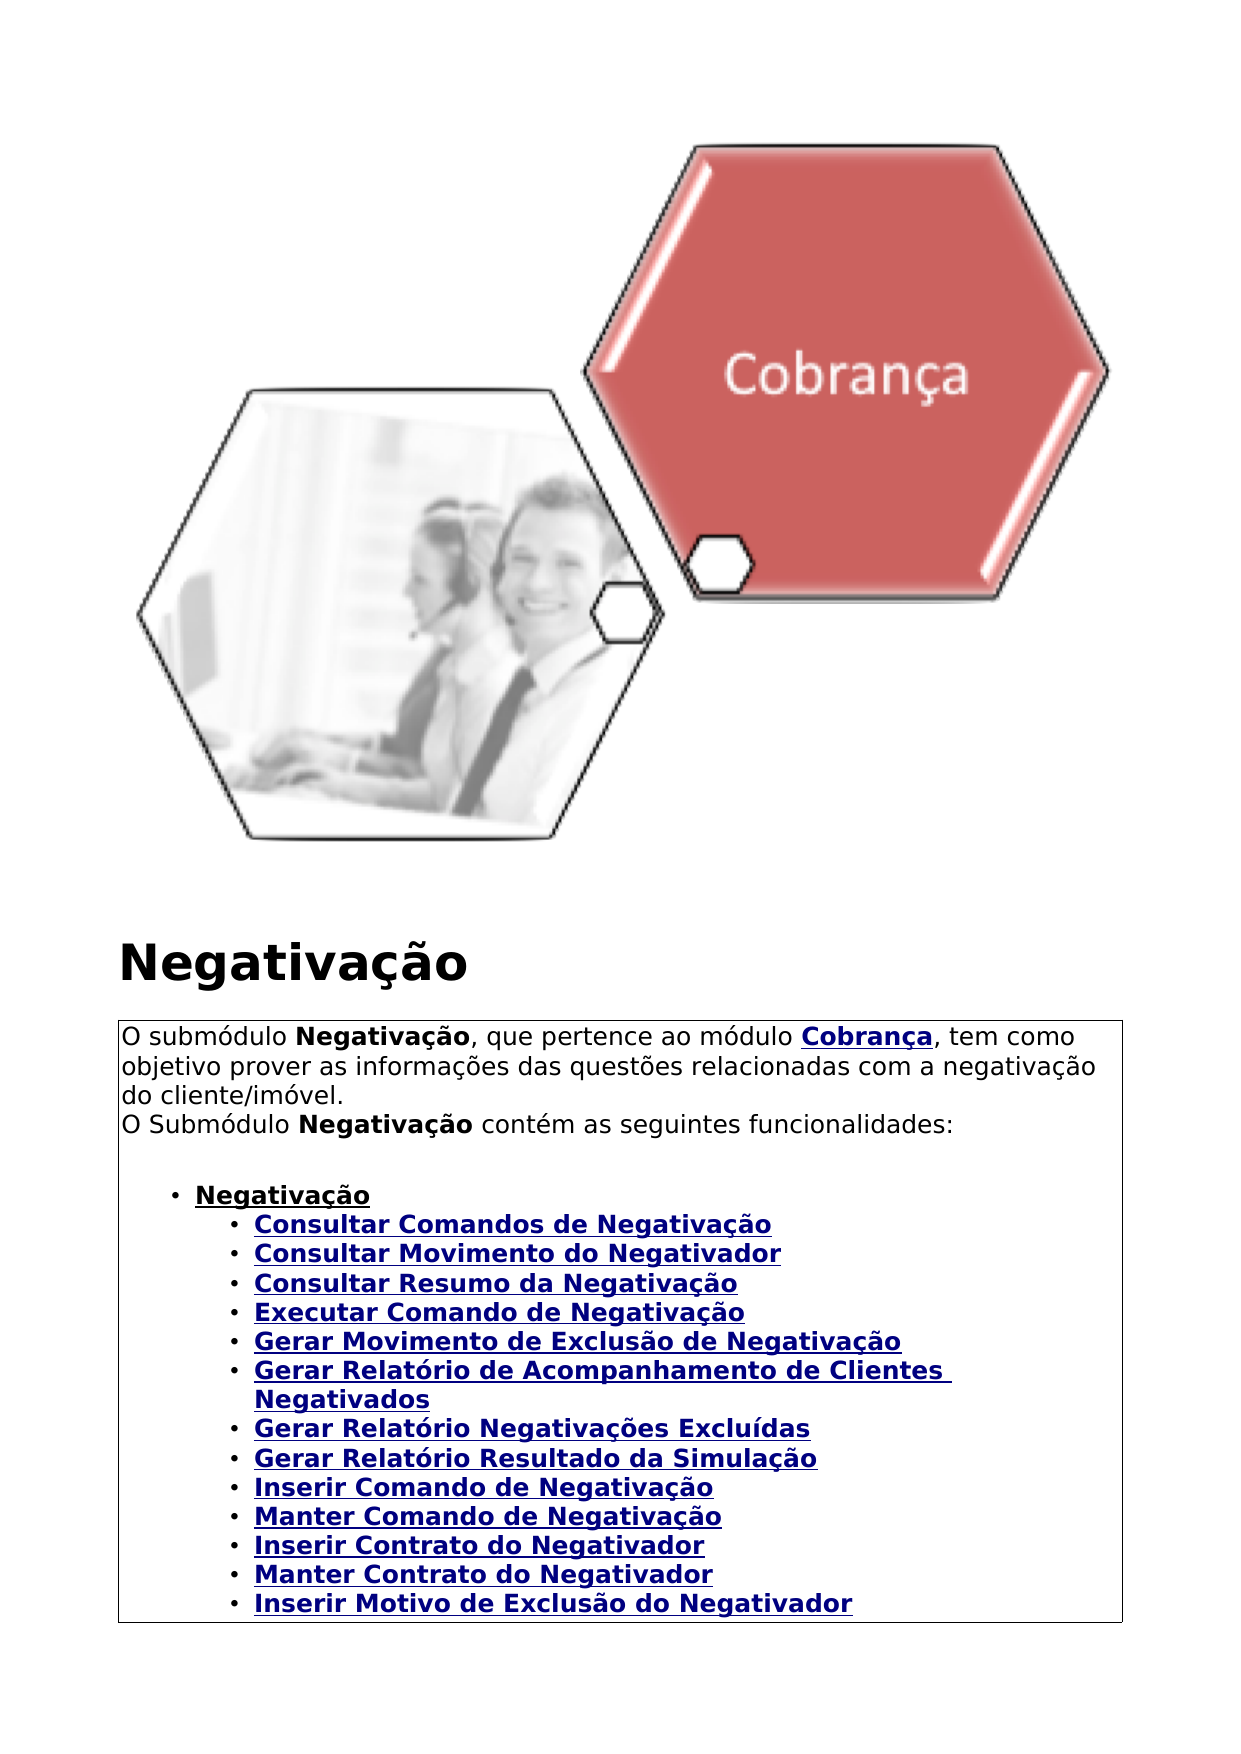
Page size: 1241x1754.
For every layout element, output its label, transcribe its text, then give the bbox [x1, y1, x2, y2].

subtitle Negativação [118, 934, 1122, 992]
table_header O submódulo Negativação, que pertence ao módulo Cobrança, tem como objetivo prover as informações das questões relacionadas com a negativação do cliente/imóvel. O Submódulo Negativação contém as seguintes funcionalidades: Negativação Consultar Comandos de Negativação Consultar Movimento do Negativador Consultar Resumo da Negativação Executar Comando de Negativação Gerar Movimento de Exclusão de Negativação Gerar Relatório de Acompanhamento de Clientes Negativados Gerar Relatório Negativações Excluídas Gerar Relatório Resultado da Simulação Inserir Comando de Negativação Manter Comando de Negativação Inserir Contrato do Negativador Manter Contrato do Negativador Inserir Motivo de Exclusão do Negativador Manter Motivo de Exclusão do Negativador Inserir Motivo de Retorno do Registro do Negativador Manter Motivo de Retorno do Registro do Negativador Inserir Negativador Manter Negativador Inserir Negativador Exclusão de Motivo Manter Negativador Exclusão de Motivo Pesquisar Comando de Negativação Registrar Movimento de Retorno do Negativador Inserir Tipo do Registro do Negativador Manter Tipo do Registro do Negativador [119, 1021, 1122, 1622]
picture [118, 118, 1123, 868]
